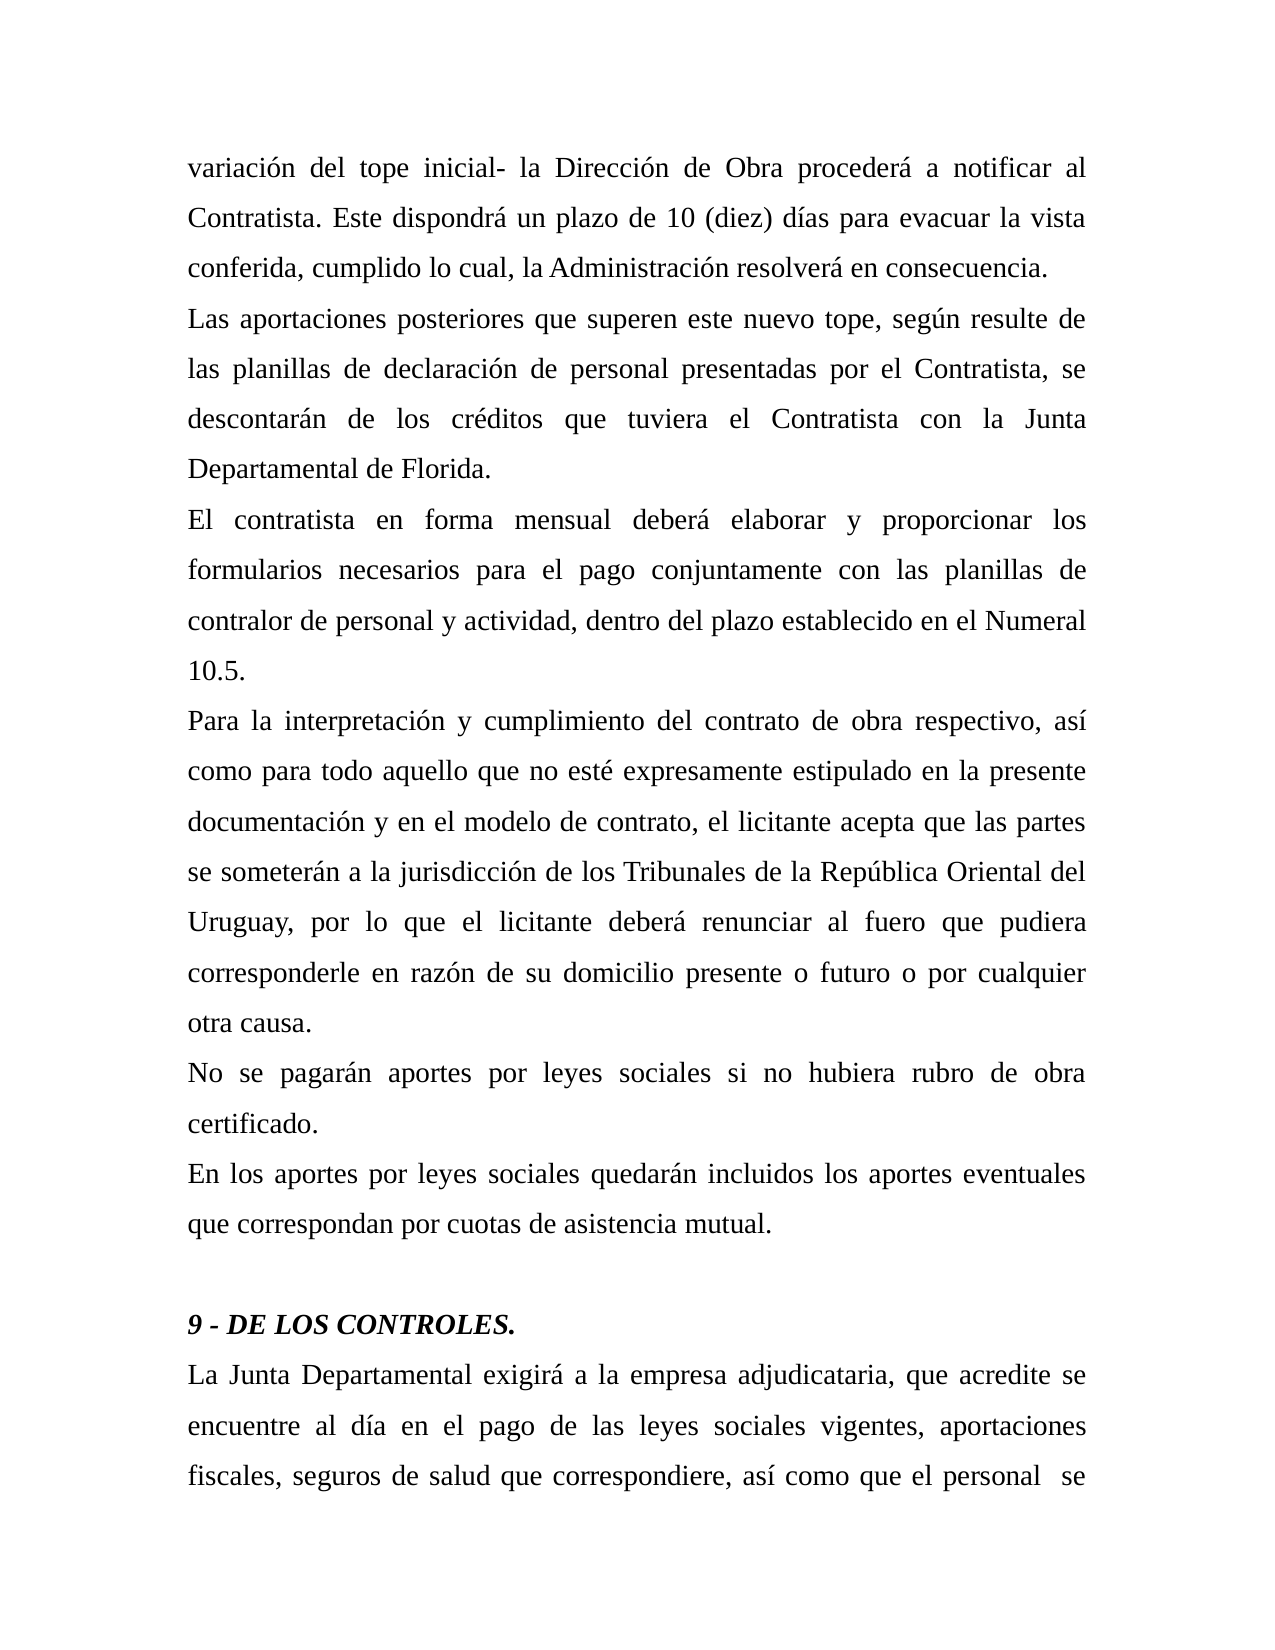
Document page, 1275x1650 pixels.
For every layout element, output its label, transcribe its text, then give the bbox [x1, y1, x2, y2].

text Las aportaciones posteriores que superen este nuevo tope, según resulte de las planillas de declaración de personal presentadas por el Contratista, se descontarán de los créditos que tuviera el Contratista con la Junta Departamental de Florida. [187, 301, 1087, 485]
text El contratista en forma mensual deberá elaborar y proporcionar los formularios necesarios para el pago conjuntamente con las planillas de contralor de personal y actividad, dentro del plazo establecido en el Numeral 10.5. [187, 502, 1087, 687]
text variación del tope inicial- la Dirección de Obra procederá a notificar al Contratista. Este dispondrá un plazo de 10 (diez) días para evacuar la vista conferida, cumplido lo cual, la Administración resolverá en consecuencia. [187, 150, 1087, 284]
text En los aportes por leyes sociales quedarán incluidos los aportes eventuales que correspondan por cuotas de asistencia mutual. [187, 1156, 1087, 1240]
text La Junta Departamental exigirá a la empresa adjudicataria, que acredite se encuentre al día en el pago de las leyes sociales vigentes, aportaciones fiscales, seguros de salud que correspondiere, así como que el personal se [187, 1357, 1087, 1492]
text No se pagarán aportes por leyes sociales si no hubiera rubro de obra certificado. [187, 1056, 1087, 1139]
text Para la interpretación y cumplimiento del contrato de obra respectivo, así como para todo aquello que no esté expresamente estipulado en la presente documentación y en el modelo de contrato, el licitante acepta que las partes se someterán a la jurisdicción de los Tribunales de la República Oriental del Uruguay, por lo que el licitante deberá renunciar al fuero que pudiera corresponderle en razón de su domicilio presente o futuro o por cualquier otra causa. [187, 703, 1087, 1039]
text 9 - DE LOS CONTROLES. [187, 1307, 1087, 1341]
